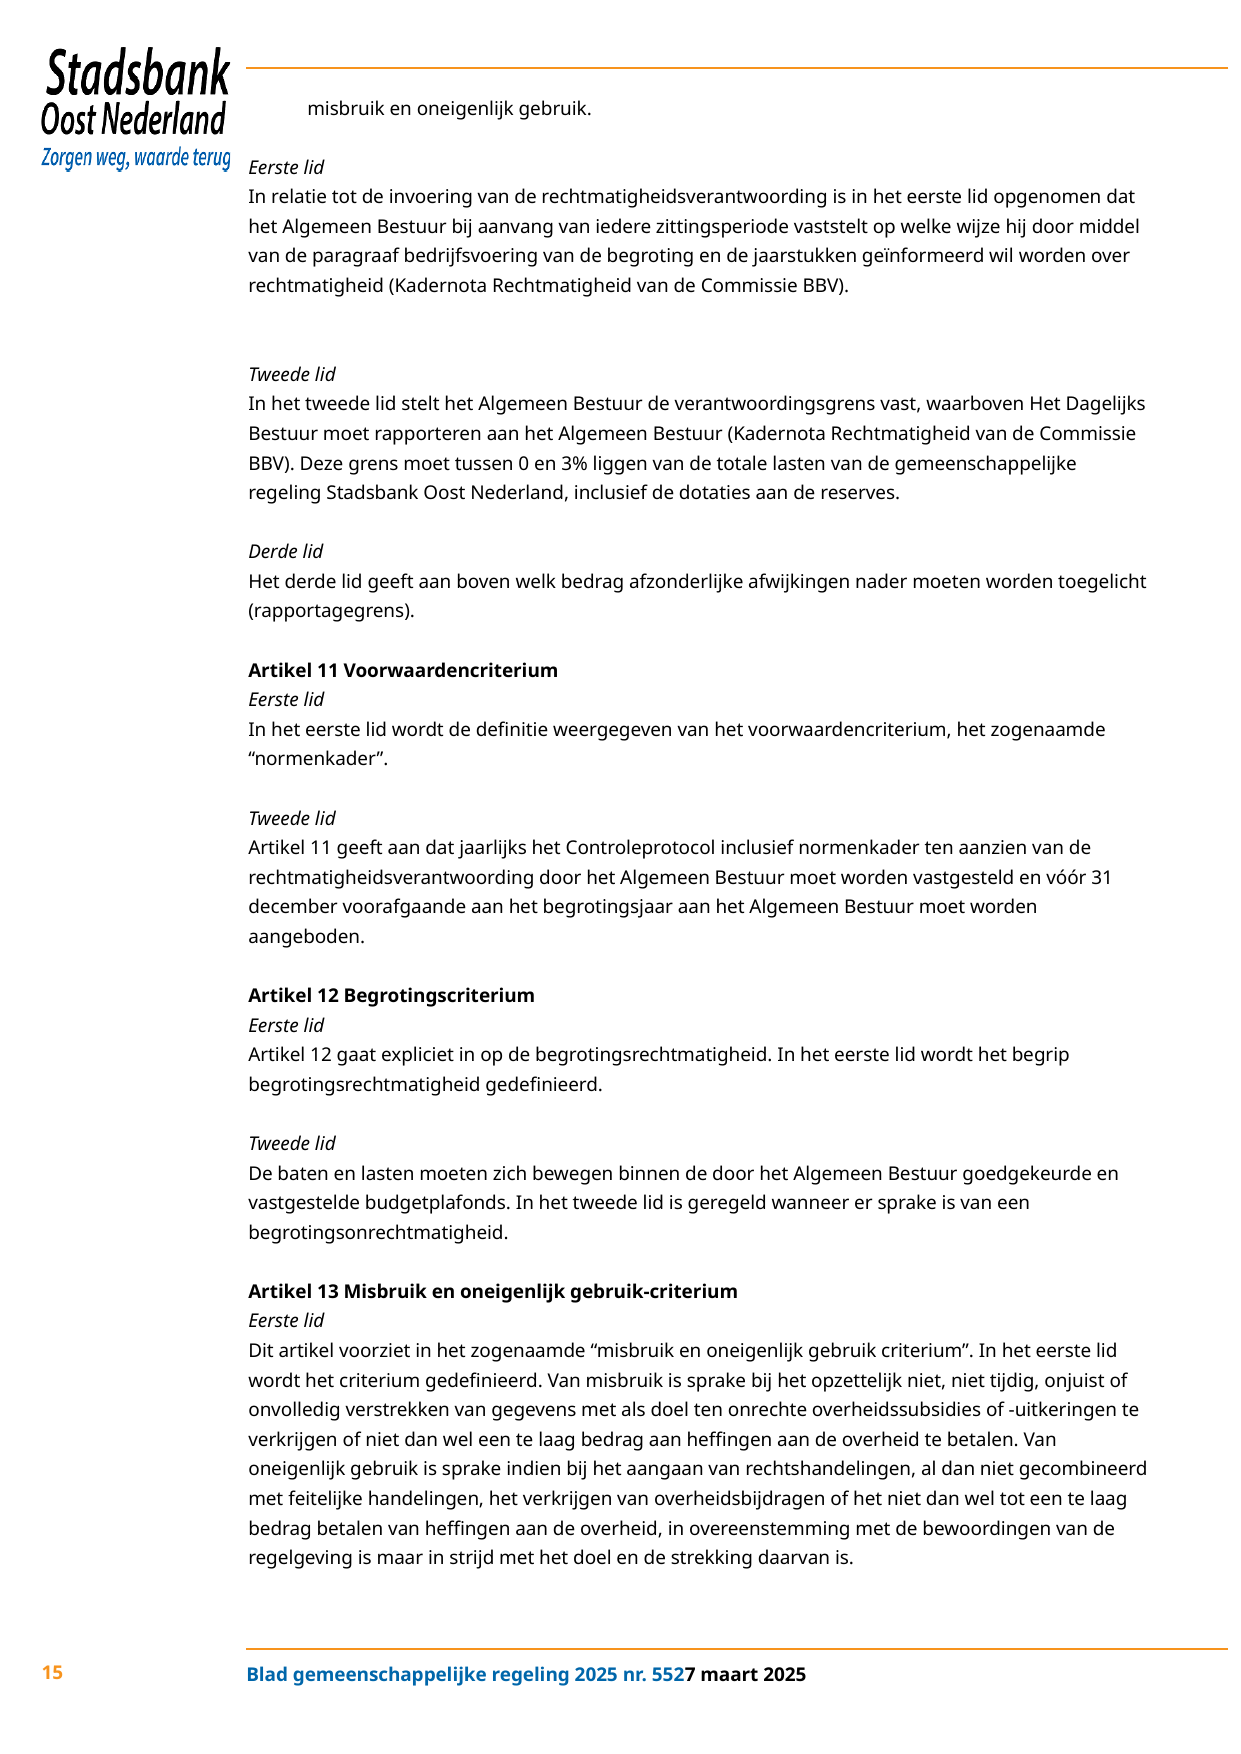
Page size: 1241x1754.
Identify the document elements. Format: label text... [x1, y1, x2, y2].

text Tweede lid [248, 361, 1152, 387]
text Artikel 12 Begrotingscriterium [248, 982, 1152, 1008]
text Dit artikel voorziet in het zogenaamde “misbruik en oneigenlijk gebruik criterium”. In het eerste lid wordt het criterium gedefinieerd. Van misbruik is sprake bij het opzettelijk niet, niet tijdig, onjuist of onvolledig verstrekken van gegevens met als doel ten onrechte overheidssubsidies of -uitkeringen te verkrijgen of niet dan wel een te laag bedrag aan heffingen aan de overheid te betalen. Van oneigenlijk gebruik is sprake indien bij het aangaan van rechtshandelingen, al dan niet gecombineerd met feitelijke handelingen, het verkrijgen van overheidsbijdragen of het niet dan wel tot een te laag bedrag betalen van heffingen aan de overheid, in overeenstemming met de bewoordingen van de regelgeving is maar in strijd met het doel en de strekking daarvan is. [248, 1337, 1152, 1570]
text Tweede lid [248, 805, 1152, 831]
text Tweede lid [248, 1130, 1152, 1156]
picture [41, 47, 231, 172]
text In het eerste lid wordt de definitie weergegeven van het voorwaardencriterium, het zogenaamde “normenkader”. [248, 716, 1152, 771]
text Eerste lid [248, 154, 1152, 180]
text Eerste lid [248, 1308, 1152, 1333]
text In het tweede lid stelt het Algemeen Bestuur de verantwoordingsgrens vast, waarboven Het Dagelijks Bestuur moet rapporteren aan het Algemeen Bestuur (Kadernota Rechtmatigheid van de Commissie BBV). Deze grens moet tussen 0 en 3% liggen van de totale lasten van de gemeenschappelijke regeling Stadsbank Oost Nederland, inclusief de dotaties aan de reserves. [248, 391, 1152, 505]
text Eerste lid [248, 686, 1152, 712]
text Artikel 13 Misbruik en oneigenlijk gebruik-criterium [248, 1278, 1152, 1304]
text In relatie tot de invoering van de rechtmatigheidsverantwoording is in het eerste lid opgenomen dat het Algemeen Bestuur bij aanvang van iedere zittingsperiode vaststelt op welke wijze hij door middel van de paragraaf bedrijfsvoering van de begroting en de jaarstukken geïnformeerd wil worden over rechtmatigheid (Kadernota Rechtmatigheid van de Commissie BBV). [248, 183, 1152, 298]
text Derde lid [248, 538, 1152, 564]
text Artikel 11 geeft aan dat jaarlijks het Controleprotocol inclusief normenkader ten aanzien van de rechtmatigheidsverantwoording door het Algemeen Bestuur moet worden vastgesteld en vóór 31 december voorafgaande aan het begrotingsjaar aan het Algemeen Bestuur moet worden aangeboden. [248, 834, 1152, 949]
text Artikel 11 Voorwaardencriterium [248, 657, 1152, 683]
text Eerste lid [248, 1012, 1152, 1038]
text Het derde lid geeft aan boven welk bedrag afzonderlijke afwijkingen nader moeten worden toegelicht (rapportagegrens). [248, 568, 1152, 623]
text De baten en lasten moeten zich bewegen binnen de door het Algemeen Bestuur goedgekeurde en vastgestelde budgetplafonds. In het tweede lid is geregeld wanneer er sprake is van een begrotingsonrechtmatigheid. [248, 1160, 1152, 1245]
text Artikel 12 gaat expliciet in op de begrotingsrechtmatigheid. In het eerste lid wordt het begrip begrotingsrechtmatigheid gedefinieerd. [248, 1041, 1152, 1097]
list misbruik en oneigenlijk gebruik. [248, 95, 1152, 121]
